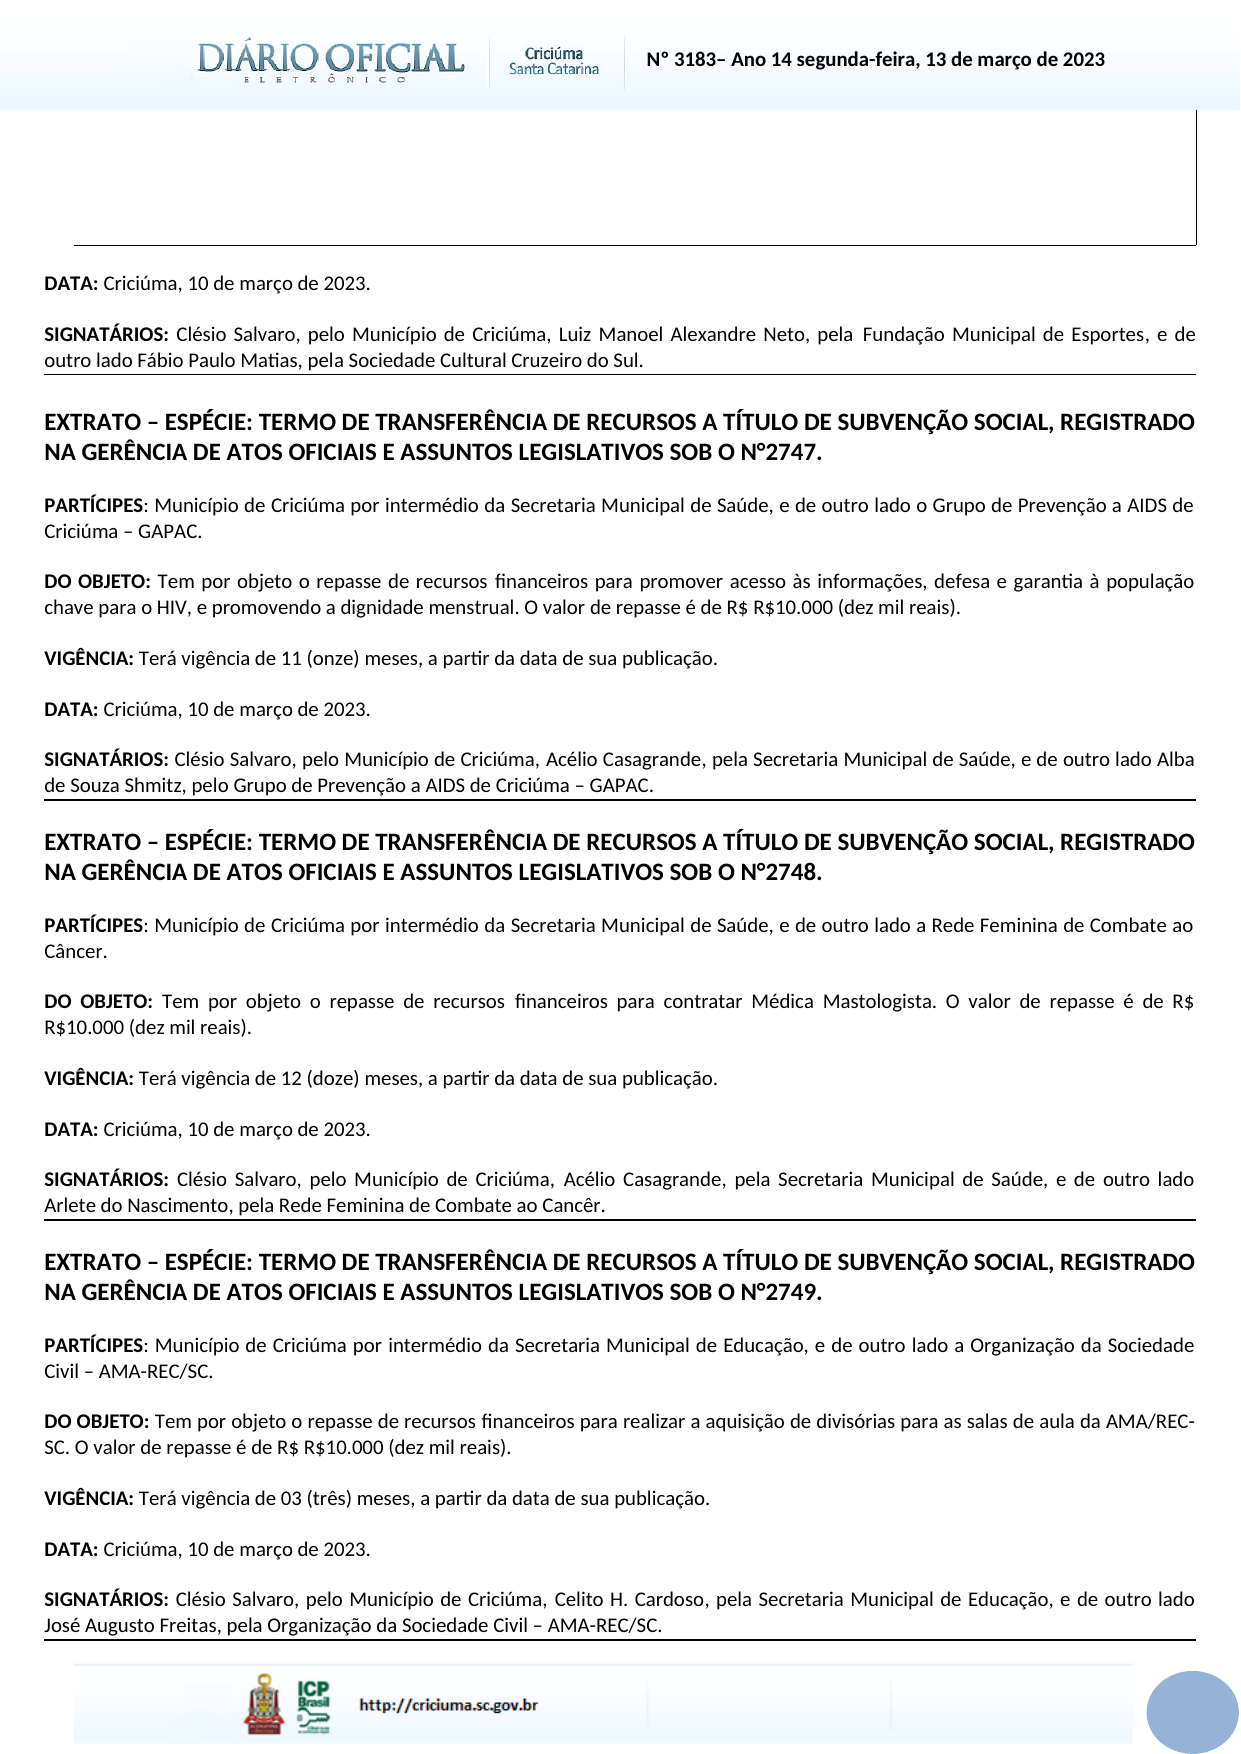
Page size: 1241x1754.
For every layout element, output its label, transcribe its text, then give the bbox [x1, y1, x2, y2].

text SIGNATÁRIOS: Clésio Salvaro, pelo Município de Criciúma, Luiz Manoel Alexandre Neto, pela Fundação Municipal de Esportes, e de outro lado Fábio Paulo Matias, pela Sociedade Cultural Cruzeiro do Sul. [44, 321, 1196, 374]
text DO OBJETO: Tem por objeto o repasse de recursos financeiros para contratar Médica Mastologista. O valor de repasse é de R$ R$10.000 (dez mil reais). [44, 989, 1196, 1039]
text EXTRATO – ESPÉCIE: TERMO DE TRANSFERÊNCIA DE RECURSOS A TÍTULO DE SUBVENÇÃO SOCIAL, REGISTRADO NA GERÊNCIA DE ATOS OFICIAIS E ASSUNTOS LEGISLATIVOS SOB O N°2749. [44, 1246, 1196, 1307]
text DATA: Criciúma, 10 de março de 2023. [44, 696, 1196, 721]
text DO OBJETO: Tem por objeto o repasse de recursos financeiros para realizar a aquisição de divisórias para as salas de aula da AMA/REC-SC. O valor de repasse é de R$ R$10.000 (dez mil reais). [44, 1409, 1196, 1459]
text SIGNATÁRIOS: Clésio Salvaro, pelo Município de Criciúma, Celito H. Cardoso, pela Secretaria Municipal de Educação, e de outro lado José Augusto Freitas, pela Organização da Sociedade Civil – AMA-REC/SC. [44, 1587, 1196, 1639]
text DO OBJETO: Tem por objeto o repasse de recursos financeiros para promover acesso às informações, defesa e garantia à população chave para o HIV, e promovendo a dignidade menstrual. O valor de repasse é de R$ R$10.000 (dez mil reais). [44, 569, 1196, 619]
text PARTÍCIPES: Município de Criciúma por intermédio da Secretaria Municipal de Saúde, e de outro lado a Rede Feminina de Combate ao Câncer. [44, 912, 1196, 963]
text EXTRATO – ESPÉCIE: TERMO DE TRANSFERÊNCIA DE RECURSOS A TÍTULO DE SUBVENÇÃO SOCIAL, REGISTRADO NA GERÊNCIA DE ATOS OFICIAIS E ASSUNTOS LEGISLATIVOS SOB O N°2747. [44, 406, 1196, 467]
text SIGNATÁRIOS: Clésio Salvaro, pelo Município de Criciúma, Acélio Casagrande, pela Secretaria Municipal de Saúde, e de outro lado Arlete do Nascimento, pela Rede Feminina de Combate ao Cancêr. [44, 1167, 1196, 1219]
text SIGNATÁRIOS: Clésio Salvaro, pelo Município de Criciúma, Acélio Casagrande, pela Secretaria Municipal de Saúde, e de outro lado Alba de Souza Shmitz, pelo Grupo de Prevenção a AIDS de Criciúma – GAPAC. [44, 747, 1196, 799]
text DATA: Criciúma, 10 de março de 2023. [44, 1116, 1196, 1141]
text EXTRATO – ESPÉCIE: TERMO DE TRANSFERÊNCIA DE RECURSOS A TÍTULO DE SUBVENÇÃO SOCIAL, REGISTRADO NA GERÊNCIA DE ATOS OFICIAIS E ASSUNTOS LEGISLATIVOS SOB O N°2748. [44, 826, 1196, 887]
text VIGÊNCIA: Terá vigência de 11 (onze) meses, a partir da data de sua publicação. [44, 645, 1196, 670]
text PARTÍCIPES: Município de Criciúma por intermédio da Secretaria Municipal de Saúde, e de outro lado o Grupo de Prevenção a AIDS de Criciúma – GAPAC. [44, 492, 1196, 543]
text DATA: Criciúma, 10 de março de 2023. [44, 1536, 1196, 1561]
text VIGÊNCIA: Terá vigência de 12 (doze) meses, a partir da data de sua publicação. [44, 1065, 1196, 1090]
text PARTÍCIPES: Município de Criciúma por intermédio da Secretaria Municipal de Educação, e de outro lado a Organização da Sociedade Civil – AMA-REC/SC. [44, 1332, 1196, 1383]
text DATA: Criciúma, 10 de março de 2023. [44, 271, 1196, 296]
text VIGÊNCIA: Terá vigência de 03 (três) meses, a partir da data de sua publicação. [44, 1485, 1196, 1510]
